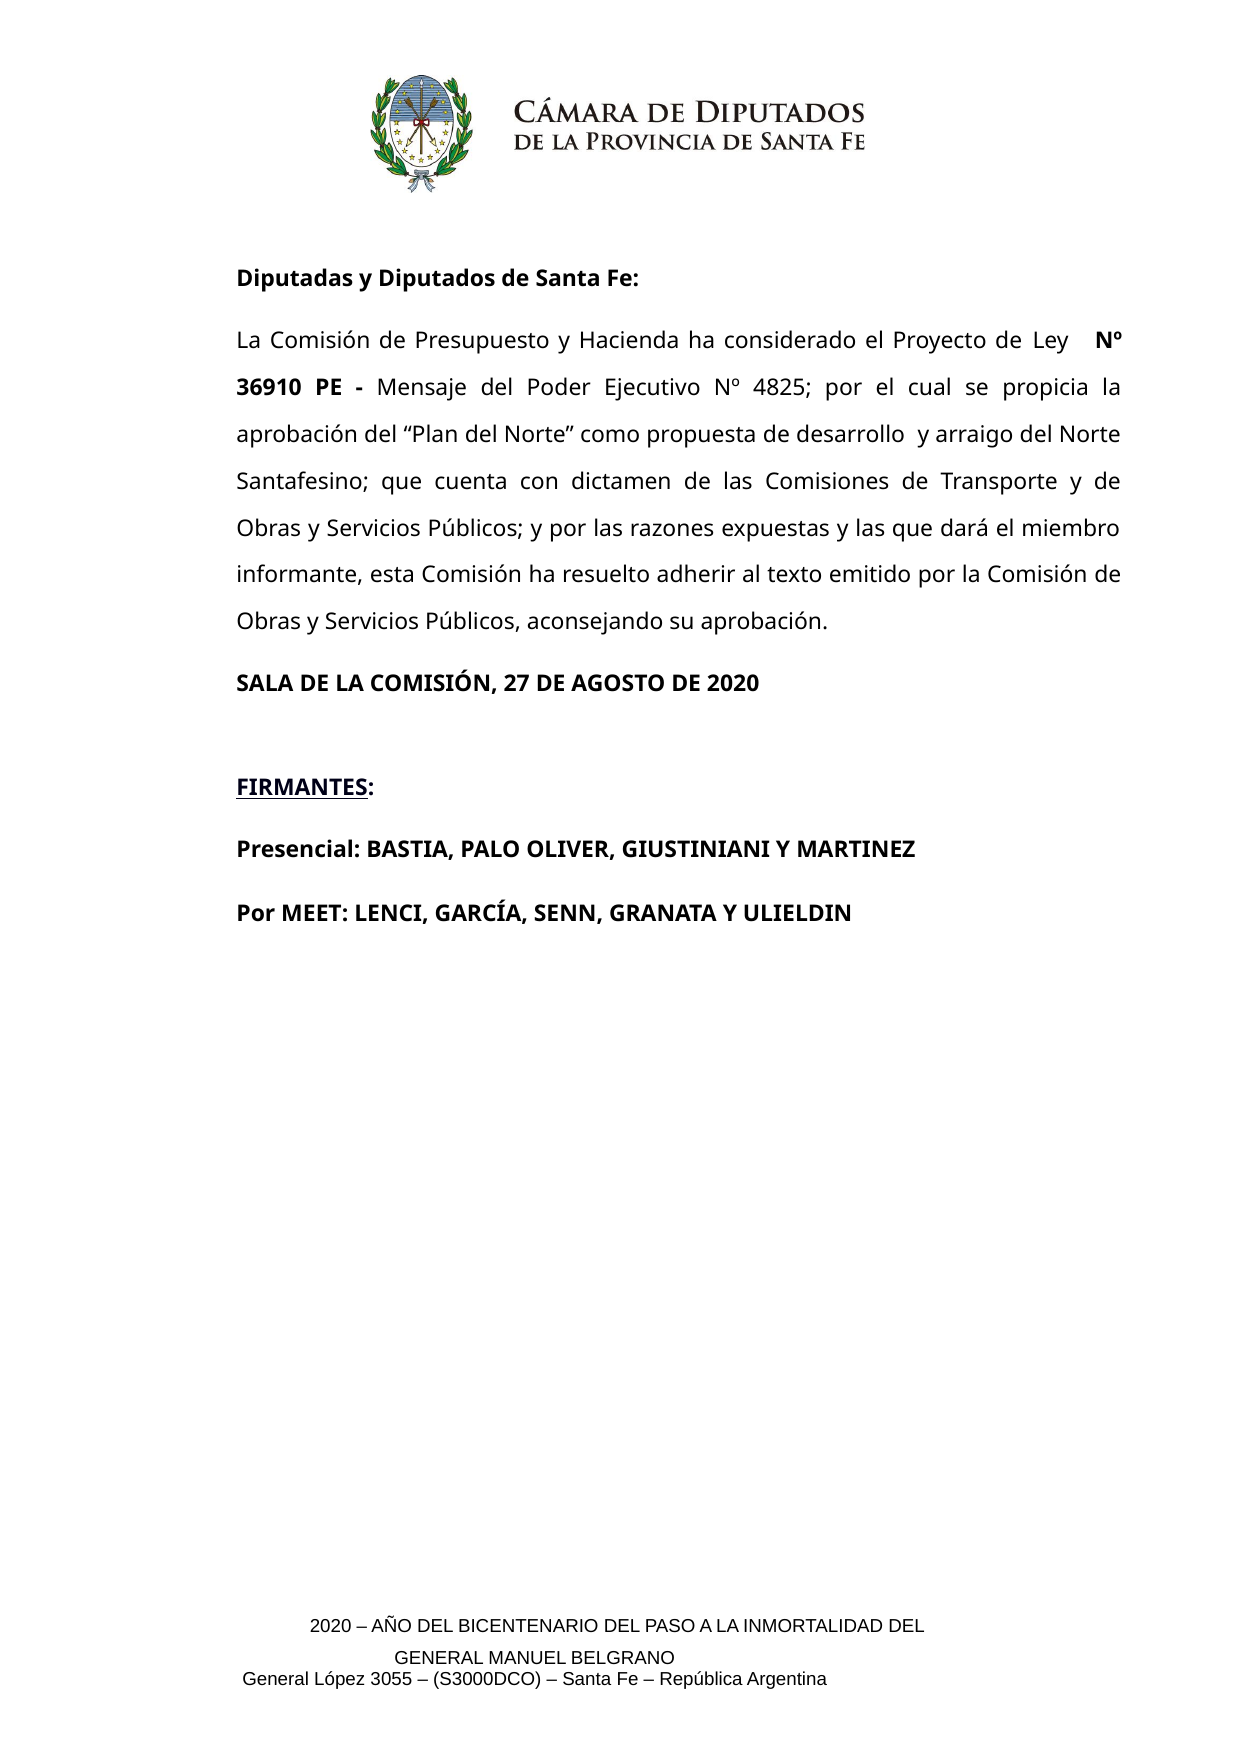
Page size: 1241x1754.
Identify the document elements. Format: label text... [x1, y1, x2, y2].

text La Comisión de Presupuesto y Hacienda ha considerado el Proyecto de Ley Nº 36910 PE - Mensaje del Poder Ejecutivo Nº 4825; por el cual se propicia la aprobación del “Plan del Norte” como propuesta de desarrollo y arraigo del Norte Santafesino; que cuenta con dictamen de las Comisiones de Transporte y de Obras y Servicios Públicos; y por las razones expuestas y las que dará el miembro informante, esta Comisión ha resuelto adherir al texto emitido por la Comisión de Obras y Servicios Públicos, aconsejando su aprobación. [236, 324, 1122, 636]
text FIRMANTES: [236, 771, 1122, 802]
text Por MEET: LENCI, GARCÍA, SENN, GRANATA Y ULIELDIN [236, 897, 1122, 928]
text Presencial: BASTIA, PALO OLIVER, GIUSTINIANI Y MARTINEZ [236, 833, 1122, 864]
text Diputadas y Diputados de Santa Fe: [236, 261, 1122, 293]
text SALA DE LA COMISIÓN, 27 DE AGOSTO DE 2020 [236, 667, 1122, 698]
picture [370, 75, 865, 197]
